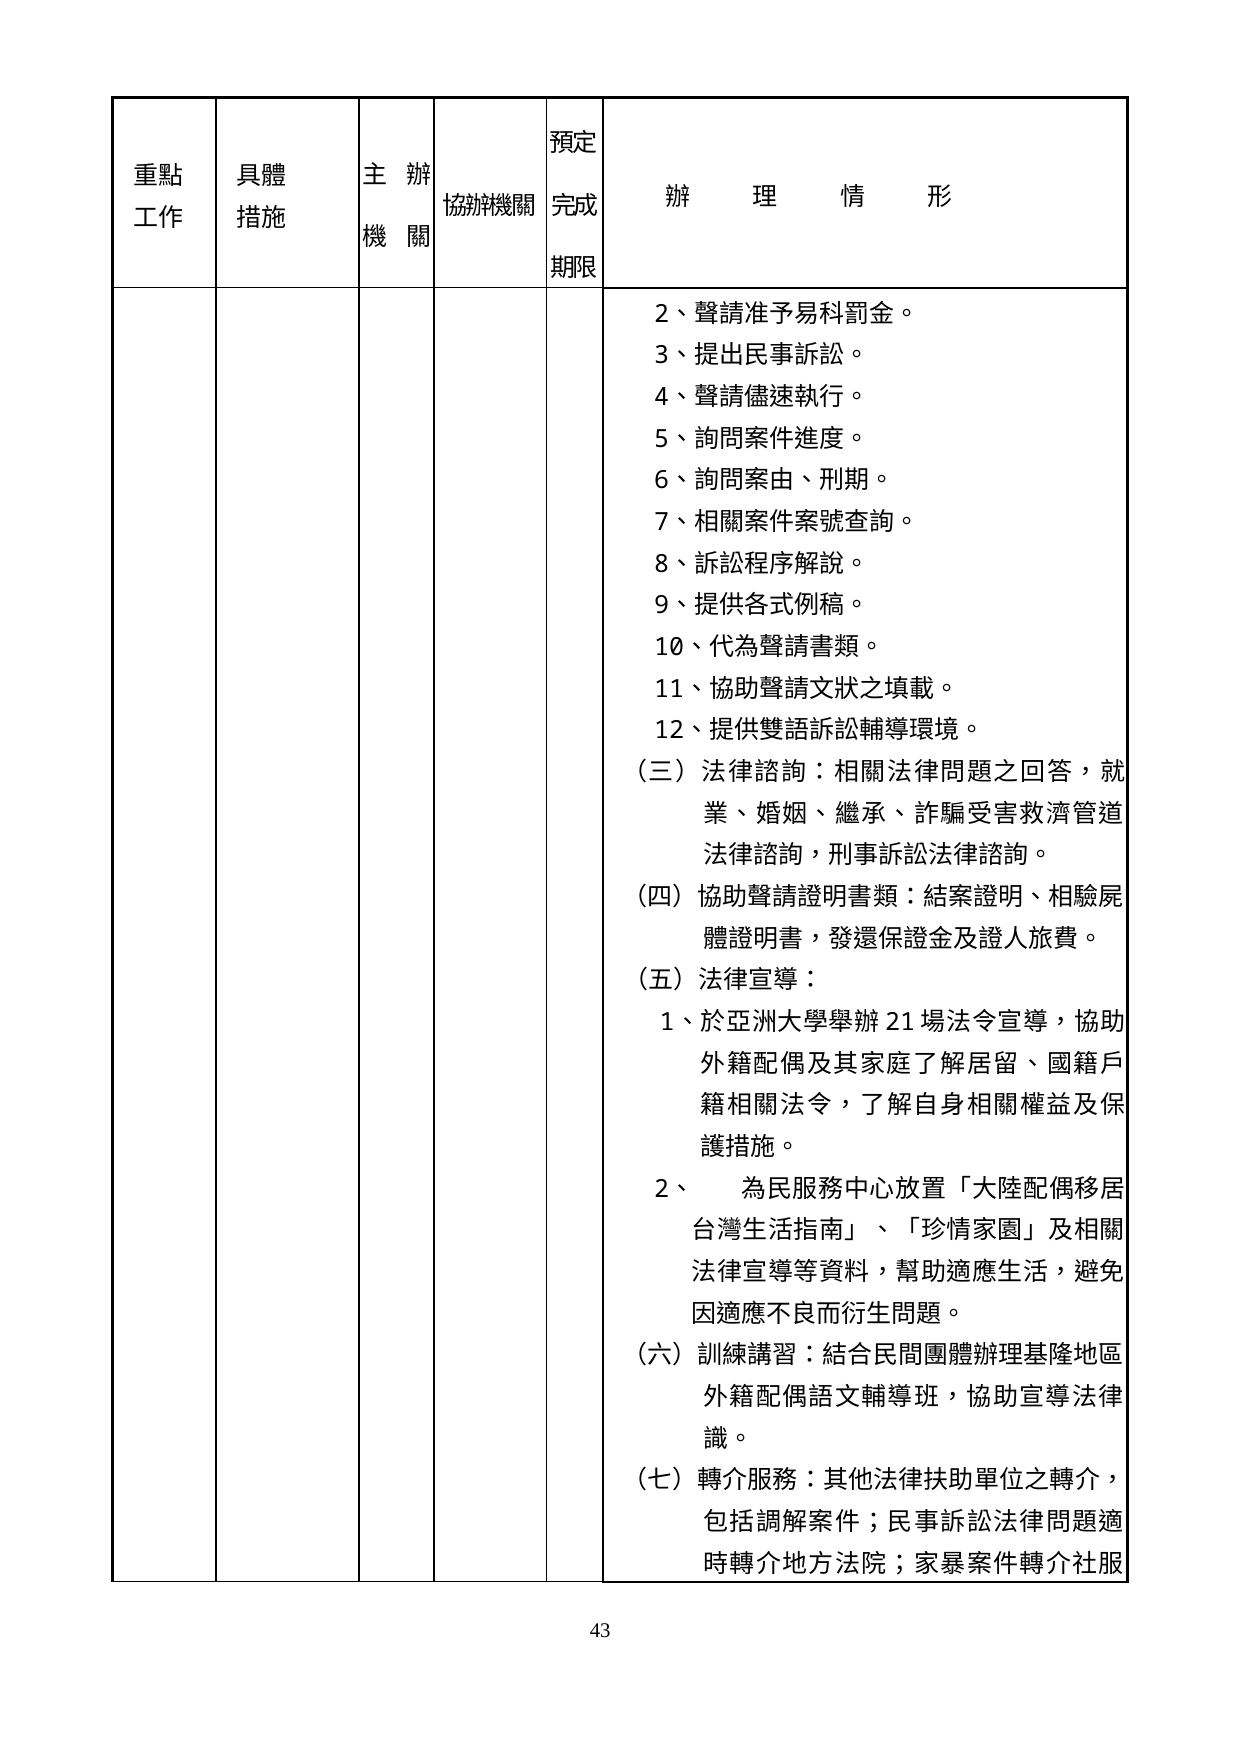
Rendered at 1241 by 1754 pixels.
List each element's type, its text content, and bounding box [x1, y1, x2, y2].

table_header 具體 措施 [217, 99, 358, 287]
table_cell 2、聲請准予易科罰金。 3、提出民事訴訟。 4、聲請儘速執行。 5、詢問案件進度。 6、詢問案由、刑期。 7、相關案件案號查詢。 8、訴訟程序解說。 9、提供各式例稿。 10、代為聲請書類。 11、協助聲請文狀之填載。 12、提供雙語訴訟輔導環境。 （三）法律諮詢：相關法律問題之回答，就業、婚姻、繼承、詐騙受害救濟管道法律諮詢，刑事訴訟法律諮詢。 （四）協助聲請證明書類：結案證明、相驗屍體證明書，發還保證金及證人旅費。 （五）法律宣導： 1、於亞洲大學舉辦21場法令宣導，協助外籍配偶及其家庭了解居留、國籍戶籍相關法令，了解自身相關權益及保護措施。 為民服務中心放置「大陸配偶移居台灣生活指南」、「珍情家園」及相關法律宣導等資料，幫助適應生活，避免因適應不良而衍生問題。 （六）訓練講習：結合民間團體辦理基隆地區外籍配偶語文輔導班，協助宣導法律識。 （七）轉介服務：其他法律扶助單位之轉介，包括調解案件；民事訴訟法律問題適時轉介地方法院；家暴案件轉介社服 [604, 289, 1126, 1581]
table_header 重點工作 [114, 99, 215, 287]
table_cell [435, 288, 546, 1581]
table_cell [360, 288, 433, 1581]
table_cell [217, 288, 358, 1581]
table_header 協辦機關 [435, 99, 546, 287]
table_header 預定 完成期限 [547, 99, 602, 287]
table_cell [114, 288, 215, 1581]
table_header 主 辦 機 關 [360, 99, 433, 287]
table_header 辦 理 情 形 [604, 99, 1126, 287]
table_cell [547, 288, 602, 1581]
